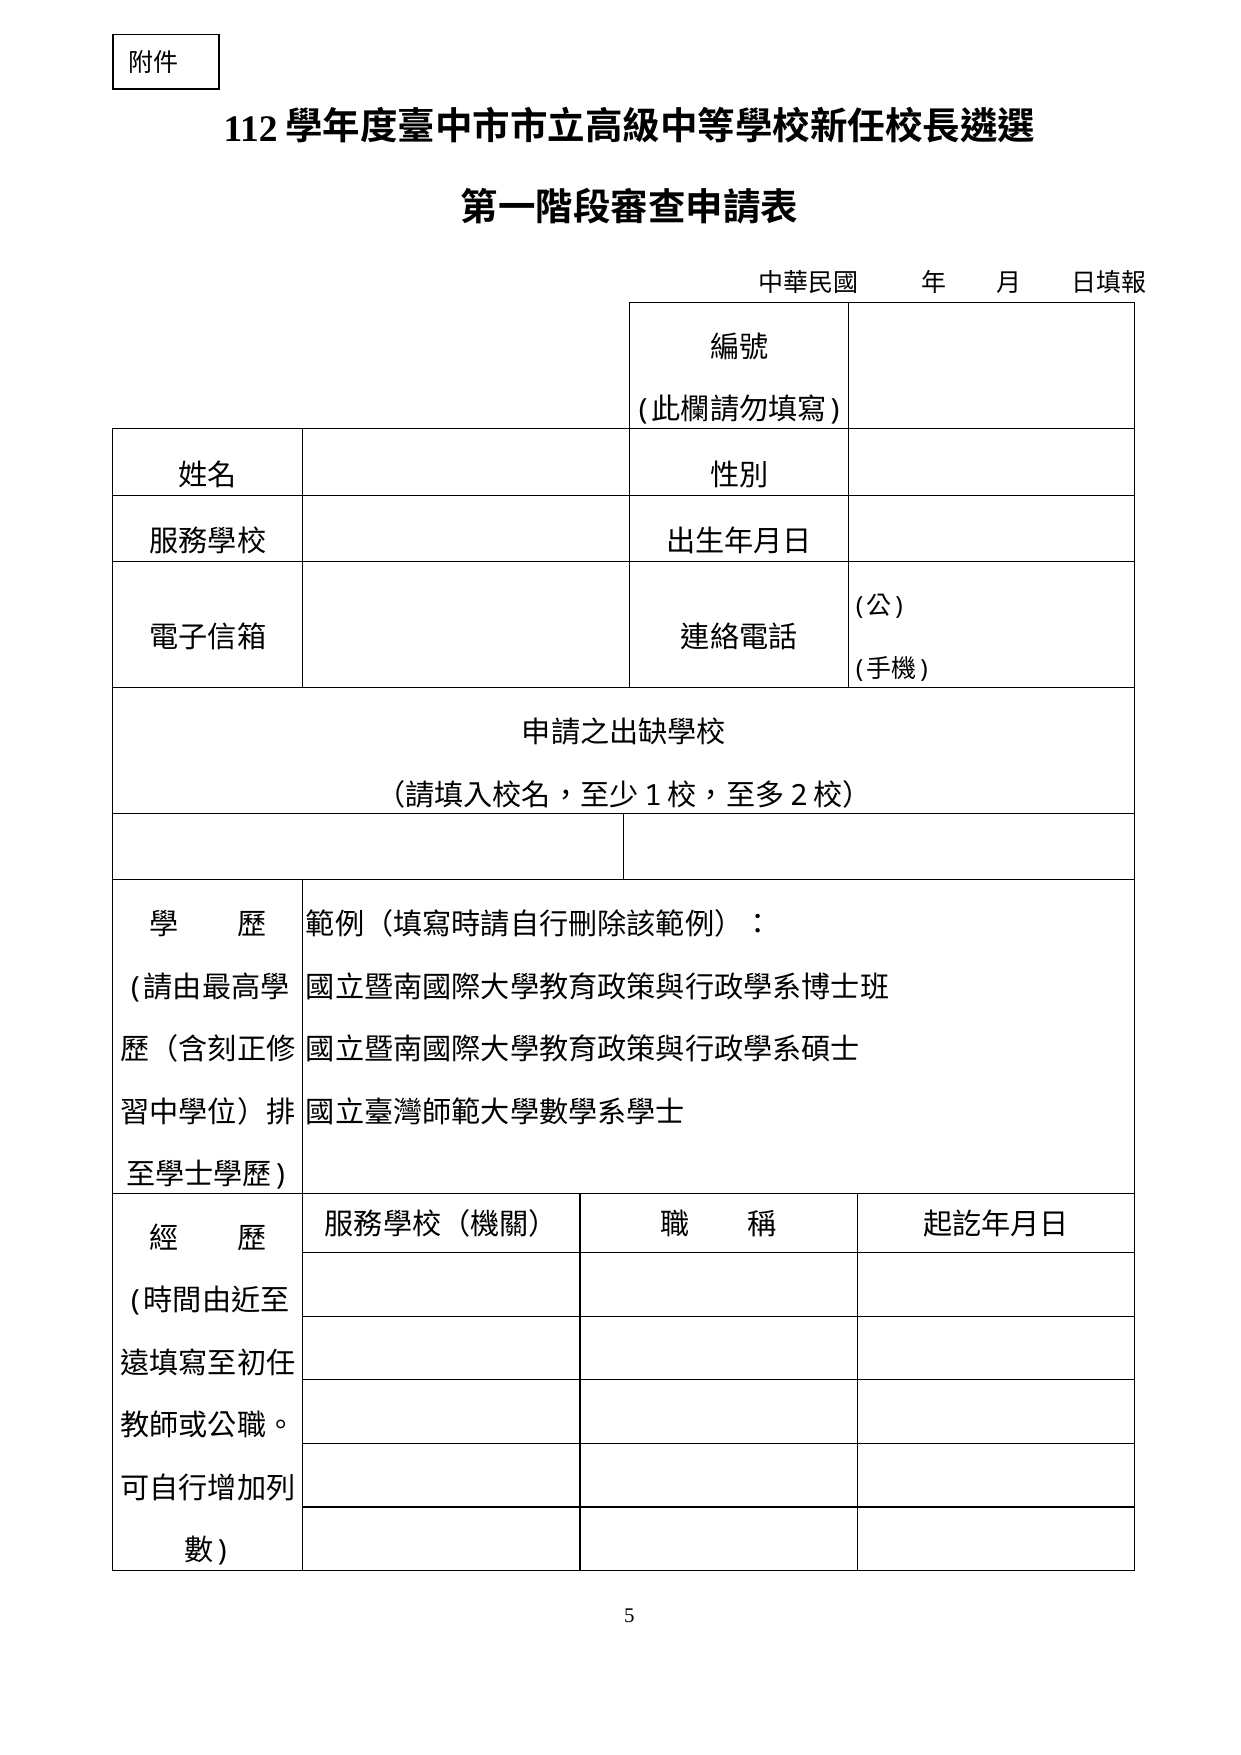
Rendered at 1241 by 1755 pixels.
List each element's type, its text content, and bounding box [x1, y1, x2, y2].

table_cell 經 歷 (時間由近至遠填寫至初任教師或公職。可自行增加列數) [113, 1194, 302, 1570]
table_cell 職 稱 [581, 1194, 857, 1252]
table_cell [303, 496, 629, 561]
table_cell 出生年月日 [630, 496, 848, 561]
table_cell 電子信箱 [113, 562, 302, 687]
table_cell [303, 562, 629, 687]
table_cell [858, 1317, 1134, 1379]
table_header [849, 303, 1134, 428]
table_cell [303, 1380, 579, 1443]
table_cell [849, 496, 1134, 561]
table_cell 連絡電話 [630, 562, 848, 687]
text 第一階段審查申請表 [112, 177, 1146, 231]
table_cell [581, 1444, 857, 1506]
table_cell (公) (手機) [849, 562, 1134, 687]
table_cell 服務學校 [113, 496, 302, 561]
table_cell [303, 1317, 579, 1379]
table_cell 學 歷 (請由最高學歷（含刻正修習中學位）排至學士學歷) [113, 880, 302, 1193]
text 中華民國 年 月 日填報 [112, 239, 1146, 302]
table_cell [624, 814, 1134, 879]
table_cell [303, 429, 629, 494]
table_header 編號 (此欄請勿填寫) [630, 303, 848, 428]
table_cell [113, 814, 623, 879]
table_cell 起訖年月日 [858, 1194, 1134, 1252]
table_cell 姓名 [113, 429, 302, 494]
table_cell [581, 1508, 857, 1570]
table_cell [858, 1253, 1134, 1316]
table_cell [581, 1253, 857, 1316]
table_cell 申請之出缺學校 （請填入校名，至少1校，至多2校） [113, 688, 1134, 813]
table_cell [849, 429, 1134, 494]
table_cell [858, 1444, 1134, 1506]
table_cell 性別 [630, 429, 848, 494]
text 112學年度臺中市市立高級中等學校新任校長遴選 [112, 96, 1146, 150]
table_cell 服務學校（機關） [303, 1194, 579, 1252]
table_cell 範例（填寫時請自行刪除該範例）： 國立暨南國際大學教育政策與行政學系博士班 國立暨南國際大學教育政策與行政學系碩士 國立臺灣師範大學數學系學士 [303, 880, 1134, 1193]
table_cell [581, 1317, 857, 1379]
table_cell [858, 1508, 1134, 1570]
table_header [113, 302, 629, 428]
table_cell [303, 1253, 579, 1316]
text [114, 35, 218, 88]
table_cell [303, 1444, 579, 1506]
table_cell [303, 1508, 579, 1570]
table_cell [858, 1380, 1134, 1443]
table_cell [581, 1380, 857, 1443]
text 附件一 [129, 42, 203, 81]
